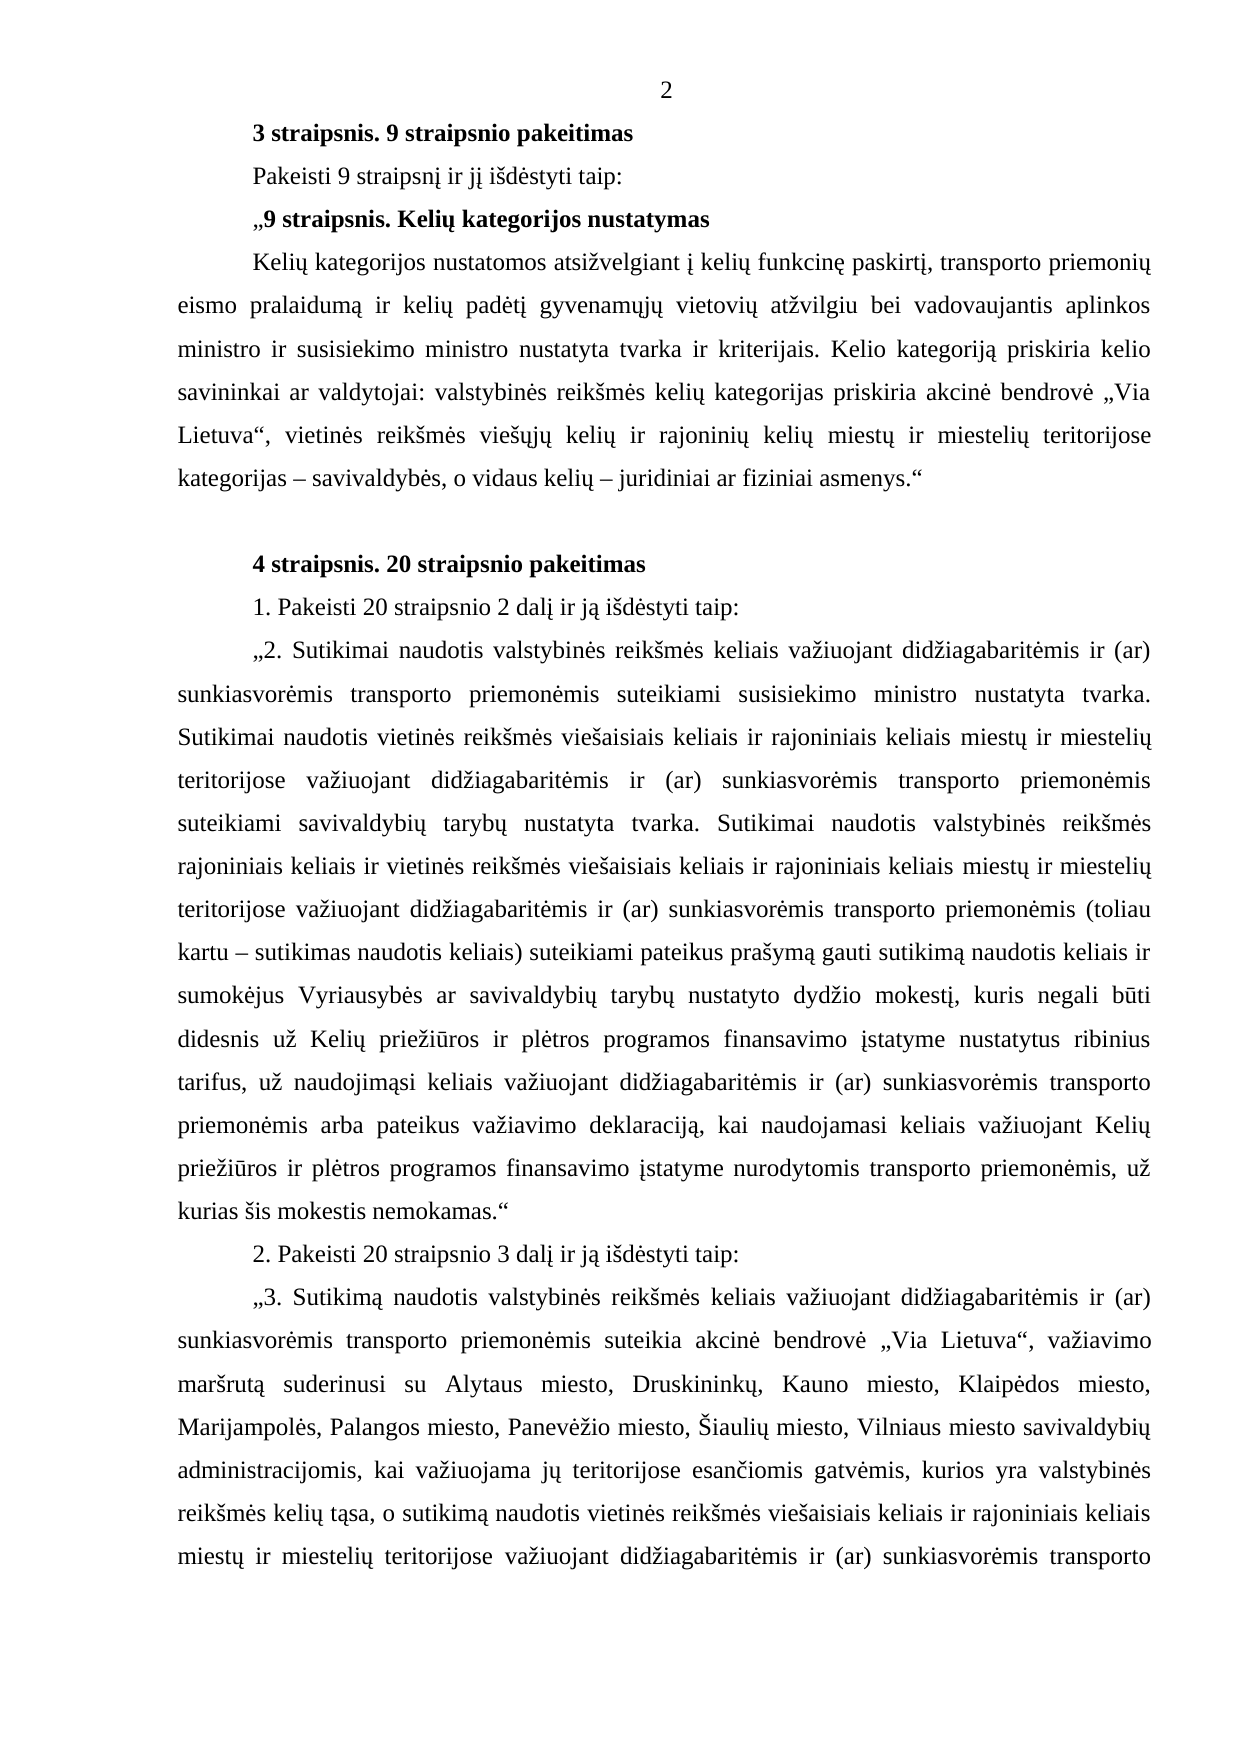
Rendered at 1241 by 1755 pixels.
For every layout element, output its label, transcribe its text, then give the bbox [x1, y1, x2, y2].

text 2. Pakeisti 20 straipsnio 3 dalį ir ją išdėstyti taip: [177, 1239, 1152, 1268]
text 3 straipsnis. 9 straipsnio pakeitimas [177, 118, 1152, 147]
text „2. Sutikimai naudotis valstybinės reikšmės keliais važiuojant didžiagabaritėmis ir (ar) sunkiasvorėmis transporto priemonėmis suteikiami susisiekimo ministro nustatyta tvarka. Sutikimai naudotis vietinės reikšmės viešaisiais keliais ir rajoniniais keliais miestų ir miestelių teritorijose važiuojant didžiagabaritėmis ir (ar) sunkiasvorėmis transporto priemonėmis suteikiami savivaldybių tarybų nustatyta tvarka. Sutikimai naudotis valstybinės reikšmės rajoniniais keliais ir vietinės reikšmės viešaisiais keliais ir rajoniniais keliais miestų ir miestelių teritorijose važiuojant didžiagabaritėmis ir (ar) sunkiasvorėmis transporto priemonėmis (toliau kartu – sutikimas naudotis keliais) suteikiami pateikus prašymą gauti sutikimą naudotis keliais ir sumokėjus Vyriausybės ar savivaldybių tarybų nustatyto dydžio mokestį, kuris negali būti didesnis už Kelių priežiūros ir plėtros programos finansavimo įstatyme nustatytus ribinius tarifus, už naudojimąsi keliais važiuojant didžiagabaritėmis ir (ar) sunkiasvorėmis transporto priemonėmis arba pateikus važiavimo deklaraciją, kai naudojamasi keliais važiuojant Kelių priežiūros ir plėtros programos finansavimo įstatyme nurodytomis transporto priemonėmis, už kurias šis mokestis nemokamas.“ [177, 636, 1152, 1225]
text 4 straipsnis. 20 straipsnio pakeitimas [177, 549, 1152, 578]
text Kelių kategorijos nustatomos atsižvelgiant į kelių funkcinę paskirtį, transporto priemonių eismo pralaidumą ir kelių padėtį gyvenamųjų vietovių atžvilgiu bei vadovaujantis aplinkos ministro ir susisiekimo ministro nustatyta tvarka ir kriterijais. Kelio kategoriją priskiria kelio savininkai ar valdytojai: valstybinės reikšmės kelių kategorijas priskiria akcinė bendrovė „Via Lietuva“, vietinės reikšmės viešųjų kelių ir rajoninių kelių miestų ir miestelių teritorijose kategorijas – savivaldybės, o vidaus kelių – juridiniai ar fiziniai asmenys.“ [177, 247, 1152, 492]
text „9 straipsnis. Kelių kategorijos nustatymas [177, 204, 1152, 233]
text „3. Sutikimą naudotis valstybinės reikšmės keliais važiuojant didžiagabaritėmis ir (ar) sunkiasvorėmis transporto priemonėmis suteikia akcinė bendrovė „Via Lietuva“, važiavimo maršrutą suderinusi su Alytaus miesto, Druskininkų, Kauno miesto, Klaipėdos miesto, Marijampolės, Palangos miesto, Panevėžio miesto, Šiaulių miesto, Vilniaus miesto savivaldybių administracijomis, kai važiuojama jų teritorijose esančiomis gatvėmis, kurios yra valstybinės reikšmės kelių tąsa, o sutikimą naudotis vietinės reikšmės viešaisiais keliais ir rajoniniais keliais miestų ir miestelių teritorijose važiuojant didžiagabaritėmis ir (ar) sunkiasvorėmis transporto [177, 1282, 1152, 1570]
text 1. Pakeisti 20 straipsnio 2 dalį ir ją išdėstyti taip: [177, 592, 1152, 621]
text Pakeisti 9 straipsnį ir jį išdėstyti taip: [177, 161, 1152, 190]
